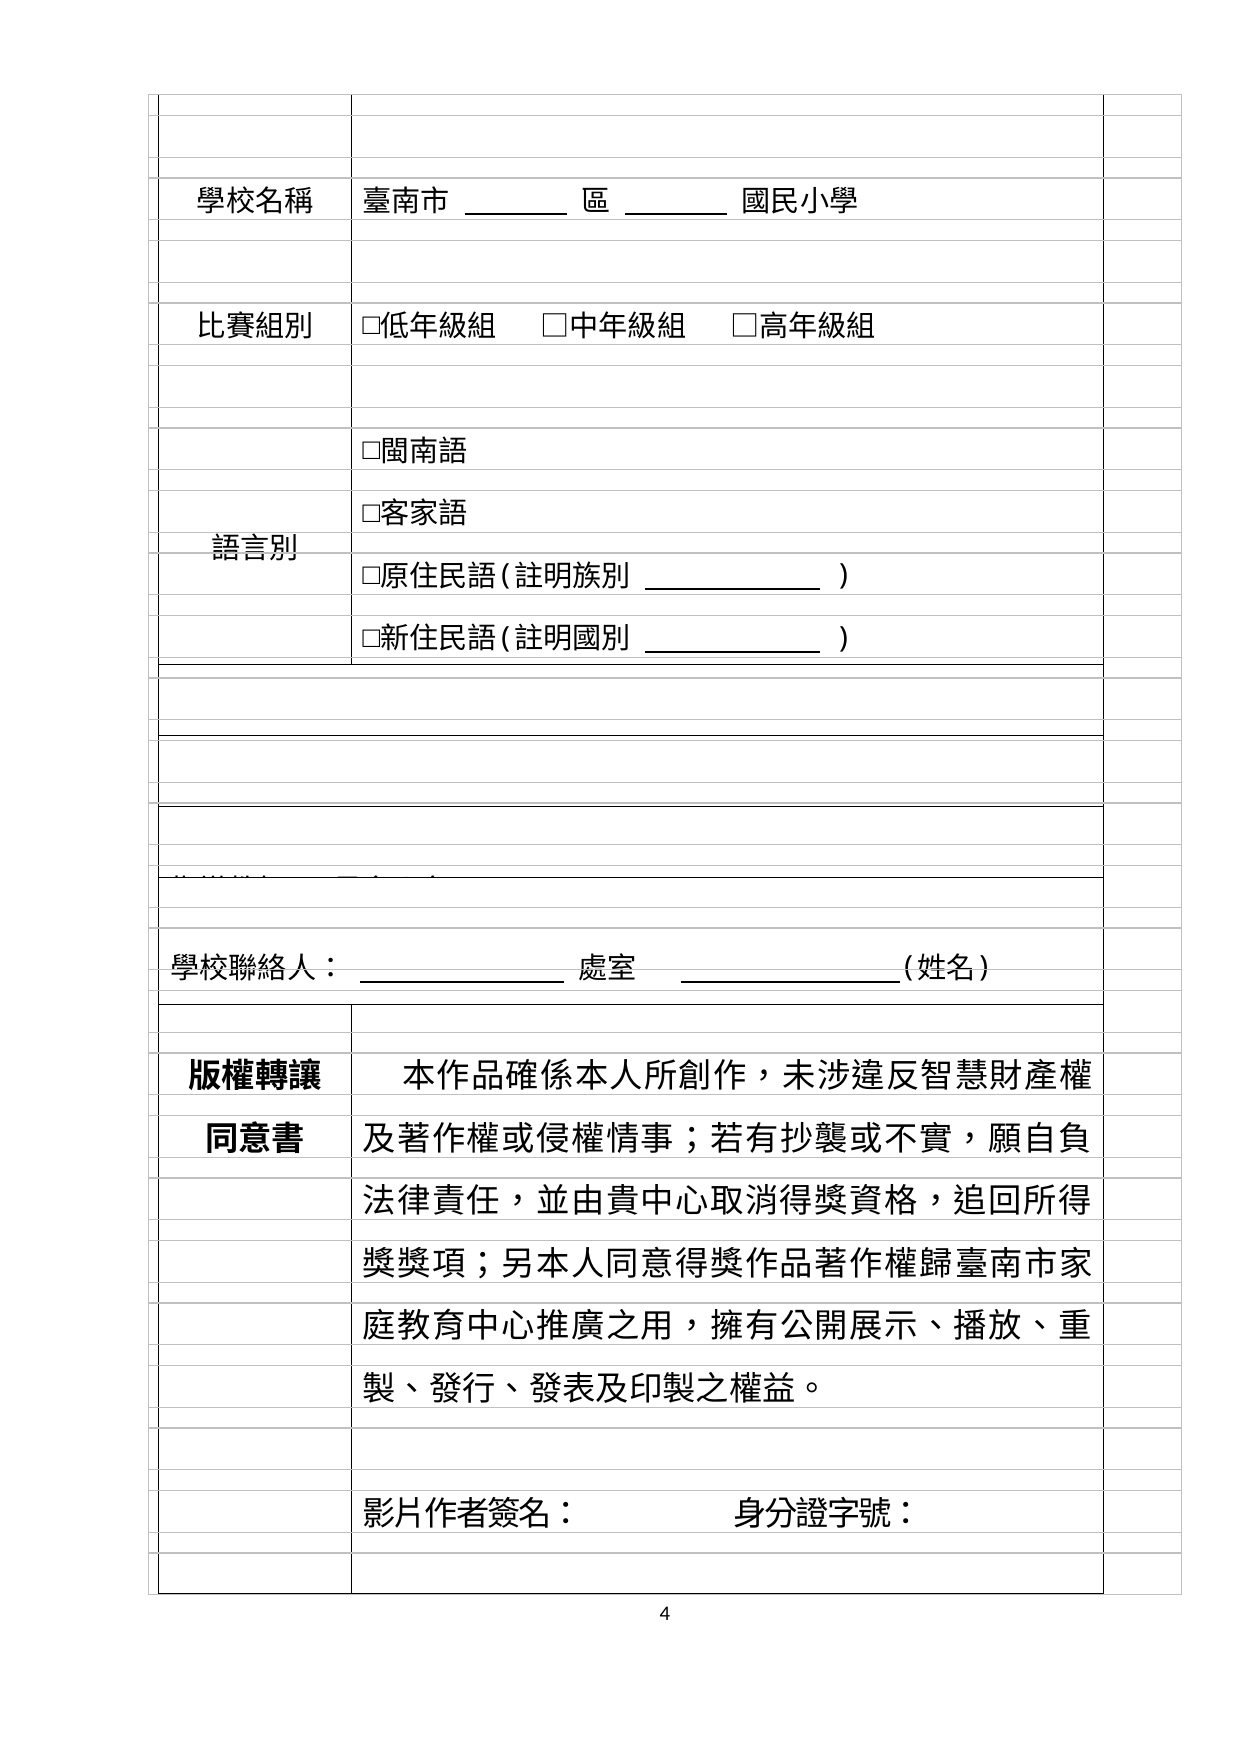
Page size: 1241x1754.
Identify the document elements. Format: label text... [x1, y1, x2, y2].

table_cell 學校聯絡人： 處室 (姓名) 電話: 網電: [159, 991, 1103, 1004]
table_cell 學校聯絡人： 處室 (姓名) 電話: 網電: [159, 970, 1103, 990]
table_cell [159, 283, 351, 302]
table_cell [352, 1429, 1103, 1469]
table_cell □新住民語(註明國別 ) [352, 616, 1103, 657]
table_cell 學校聯絡人： 處室 (姓名) 電話: 網電: [159, 929, 1103, 969]
table_cell 學校聯絡人： 處室 (姓名) 電話: 網電: [159, 908, 1103, 927]
table_header 學校名稱 [159, 179, 351, 219]
table_cell □原住民語(註明族別 ) [352, 554, 1103, 594]
table_cell □閩南語 [352, 429, 1103, 469]
table_cell 語言別 [159, 408, 351, 427]
table_cell [352, 1095, 1103, 1115]
table_cell [159, 1220, 351, 1240]
table_cell [352, 283, 1103, 302]
table_cell 影片名稱：(母語及中文名稱) [159, 679, 1103, 719]
table_cell 指導教師：(最多2名) [159, 866, 1103, 877]
table_cell [352, 1408, 1103, 1427]
table_cell [352, 345, 1103, 365]
table_cell [159, 1345, 351, 1365]
table_cell 語言別 [159, 595, 351, 615]
table_cell 語言別 [159, 345, 351, 365]
table_cell [159, 1491, 351, 1532]
table_cell 比賽組別 [159, 304, 351, 344]
table_cell 指導教師：(最多2名) [159, 807, 1103, 844]
table_cell [159, 1033, 351, 1052]
table_cell 語言別 [159, 366, 351, 407]
table_cell [159, 1408, 351, 1427]
table_cell [352, 241, 1103, 282]
table_header [352, 95, 1103, 115]
table_cell □客家語 [352, 491, 1103, 532]
table_cell 語言別 [159, 616, 351, 657]
table_cell [159, 1533, 351, 1552]
table_cell [159, 1304, 351, 1344]
table_header [159, 116, 351, 157]
table_cell 版權轉讓 [159, 1054, 351, 1094]
table_cell [159, 1429, 351, 1469]
table_cell [159, 1283, 351, 1302]
table_cell [352, 408, 1103, 427]
table_cell [159, 220, 351, 240]
table_cell 製、發行、發表及印製之權益。 [352, 1366, 1103, 1407]
table_cell 參賽者班級： 參賽者姓名： [159, 741, 1103, 782]
table_cell [352, 533, 1103, 552]
table_cell [352, 1158, 1103, 1177]
table_cell 影片作者簽名： 身分證字號： [352, 1491, 1103, 1532]
table_cell [159, 1095, 351, 1115]
table_header [159, 95, 351, 115]
table_cell 語言別 [159, 470, 351, 490]
table_cell [352, 1283, 1103, 1302]
table_cell [159, 1366, 351, 1407]
table_cell [352, 1470, 1103, 1490]
table_cell 參賽者班級： 參賽者姓名： [159, 736, 1103, 740]
table_cell 參賽者班級： 參賽者姓名： [159, 783, 1103, 802]
table_cell [159, 1554, 351, 1593]
table_cell 語言別 [159, 533, 351, 552]
table_cell [352, 470, 1103, 490]
table_cell [159, 1179, 351, 1219]
table_cell 學校聯絡人： 處室 (姓名) 電話: 網電: [159, 878, 1103, 907]
table_header [352, 116, 1103, 157]
table_header [159, 158, 351, 177]
table_cell [352, 1345, 1103, 1365]
table_cell [159, 1470, 351, 1490]
table_cell [352, 220, 1103, 240]
table_cell [159, 1005, 351, 1032]
table_header [352, 158, 1103, 177]
table_cell [159, 241, 351, 282]
table_cell □低年級組 □中年級組 □高年級組 [352, 304, 1103, 344]
table_cell [352, 1005, 1103, 1032]
table_cell 指導教師：(最多2名) [159, 845, 1103, 865]
table_cell 語言別 [159, 658, 351, 664]
table_cell 影片名稱：(母語及中文名稱) [159, 665, 1103, 677]
table_cell [352, 1220, 1103, 1240]
table_cell 獎獎項；另本人同意得獎作品著作權歸臺南市家 [352, 1241, 1103, 1282]
table_cell [352, 658, 1103, 664]
table_cell 及著作權或侵權情事；若有抄襲或不實，願自負 [352, 1116, 1103, 1157]
table_cell 同意書 [159, 1116, 351, 1157]
table_cell [352, 366, 1103, 407]
table_cell 語言別 [159, 554, 351, 594]
table_cell [159, 1241, 351, 1282]
table_cell [352, 1033, 1103, 1052]
table_cell [352, 1554, 1103, 1593]
table_cell [159, 1158, 351, 1177]
table_cell [352, 1533, 1103, 1552]
table_cell 法律責任，並由貴中心取消得獎資格，追回所得 [352, 1179, 1103, 1219]
table_header 臺南市 區 國民小學 [352, 179, 1103, 219]
table_cell 影片名稱：(母語及中文名稱) [159, 720, 1103, 735]
table_cell 本作品確係本人所創作，未涉違反智慧財產權 [352, 1054, 1103, 1094]
table_cell 語言別 [159, 429, 351, 469]
table_cell 庭教育中心推廣之用，擁有公開展示、播放、重 [352, 1304, 1103, 1344]
table_cell [352, 595, 1103, 615]
table_cell 語言別 [159, 491, 351, 532]
